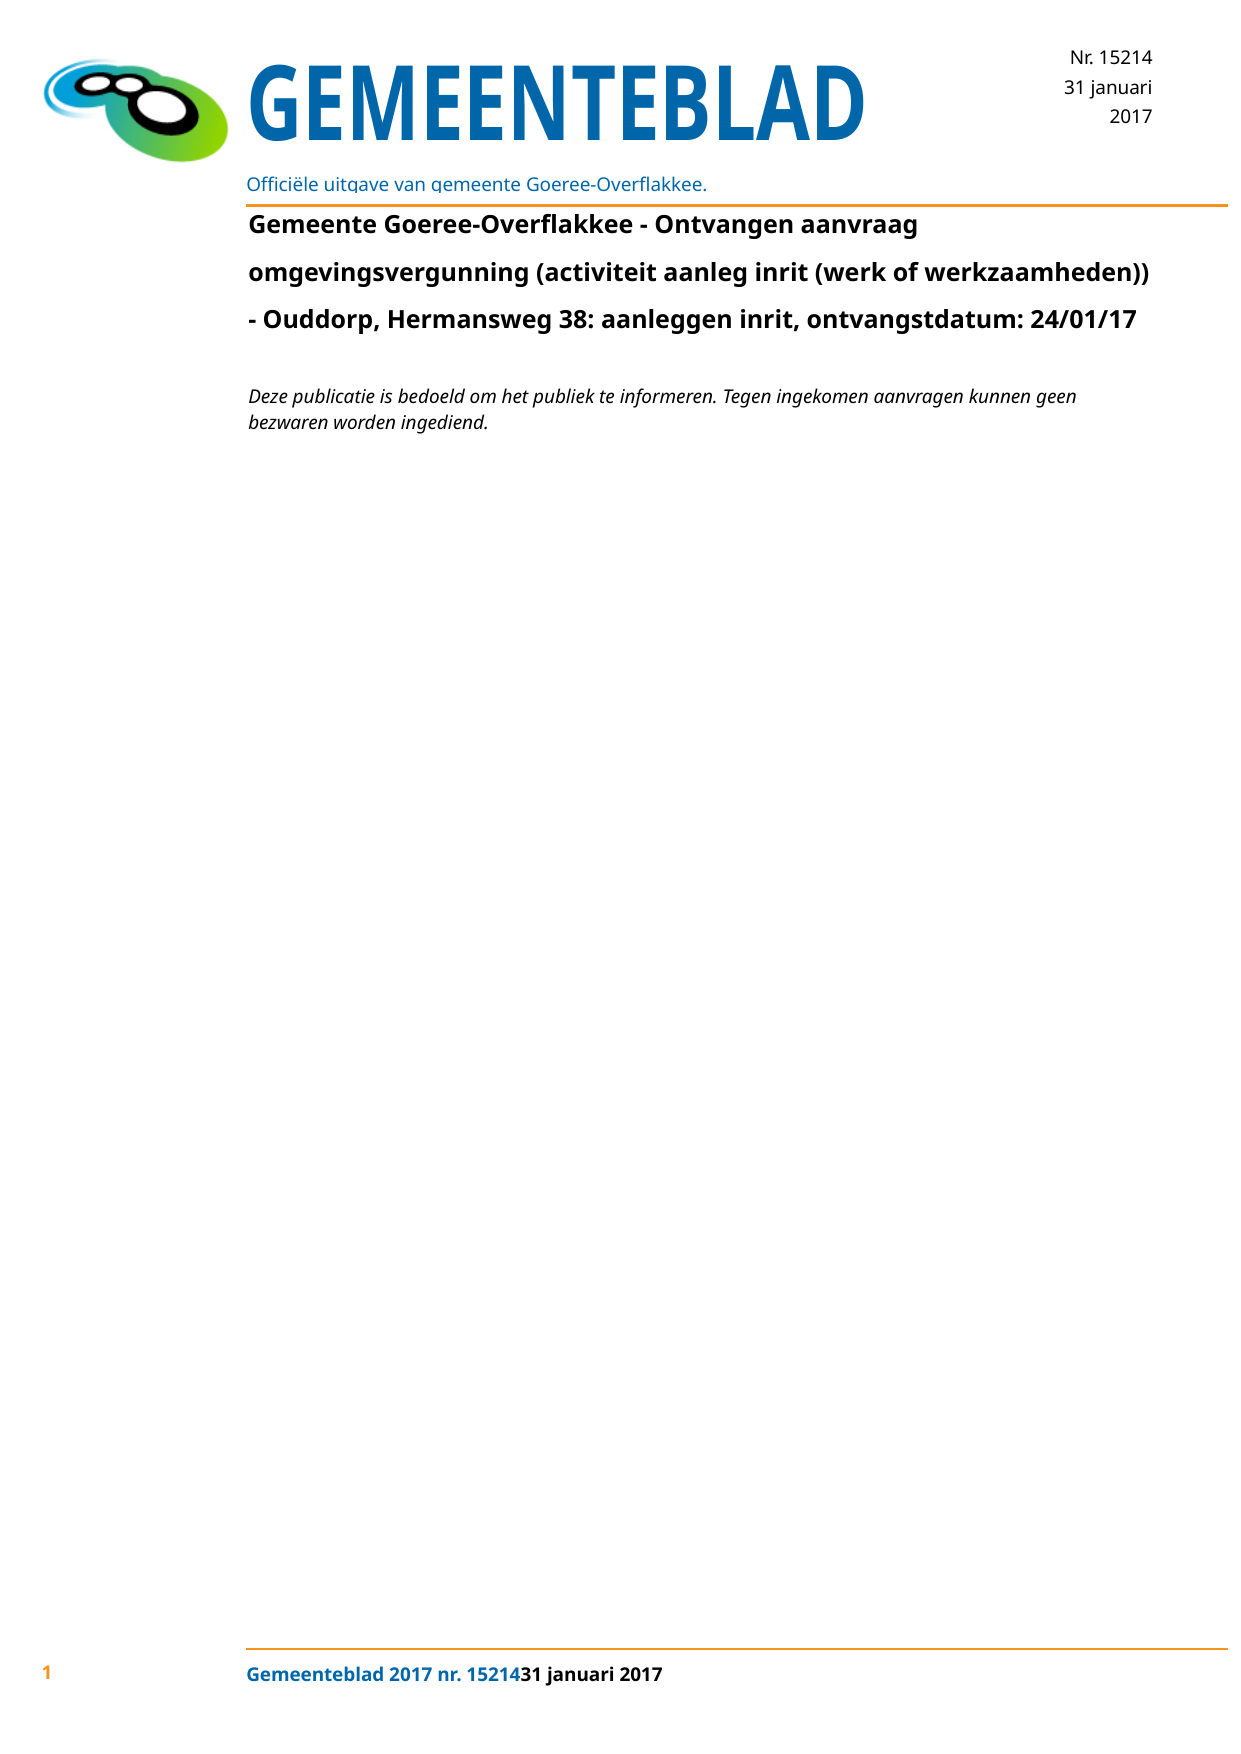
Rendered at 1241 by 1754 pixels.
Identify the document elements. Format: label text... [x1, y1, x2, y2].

text Deze publicatie is bedoeld om het publiek te informeren. Tegen ingekomen aanvragen kunnen geen bezwaren worden ingediend. [248, 384, 1152, 435]
picture [41, 47, 231, 172]
text Gemeente Goeree-Overflakkee - Ontvangen aanvraag omgevingsvergunning (activiteit aanleg inrit (werk of werkzaamheden)) - Ouddorp, Hermansweg 38: aanleggen inrit, ontvangstdatum: 24/01/17 [248, 207, 1152, 336]
